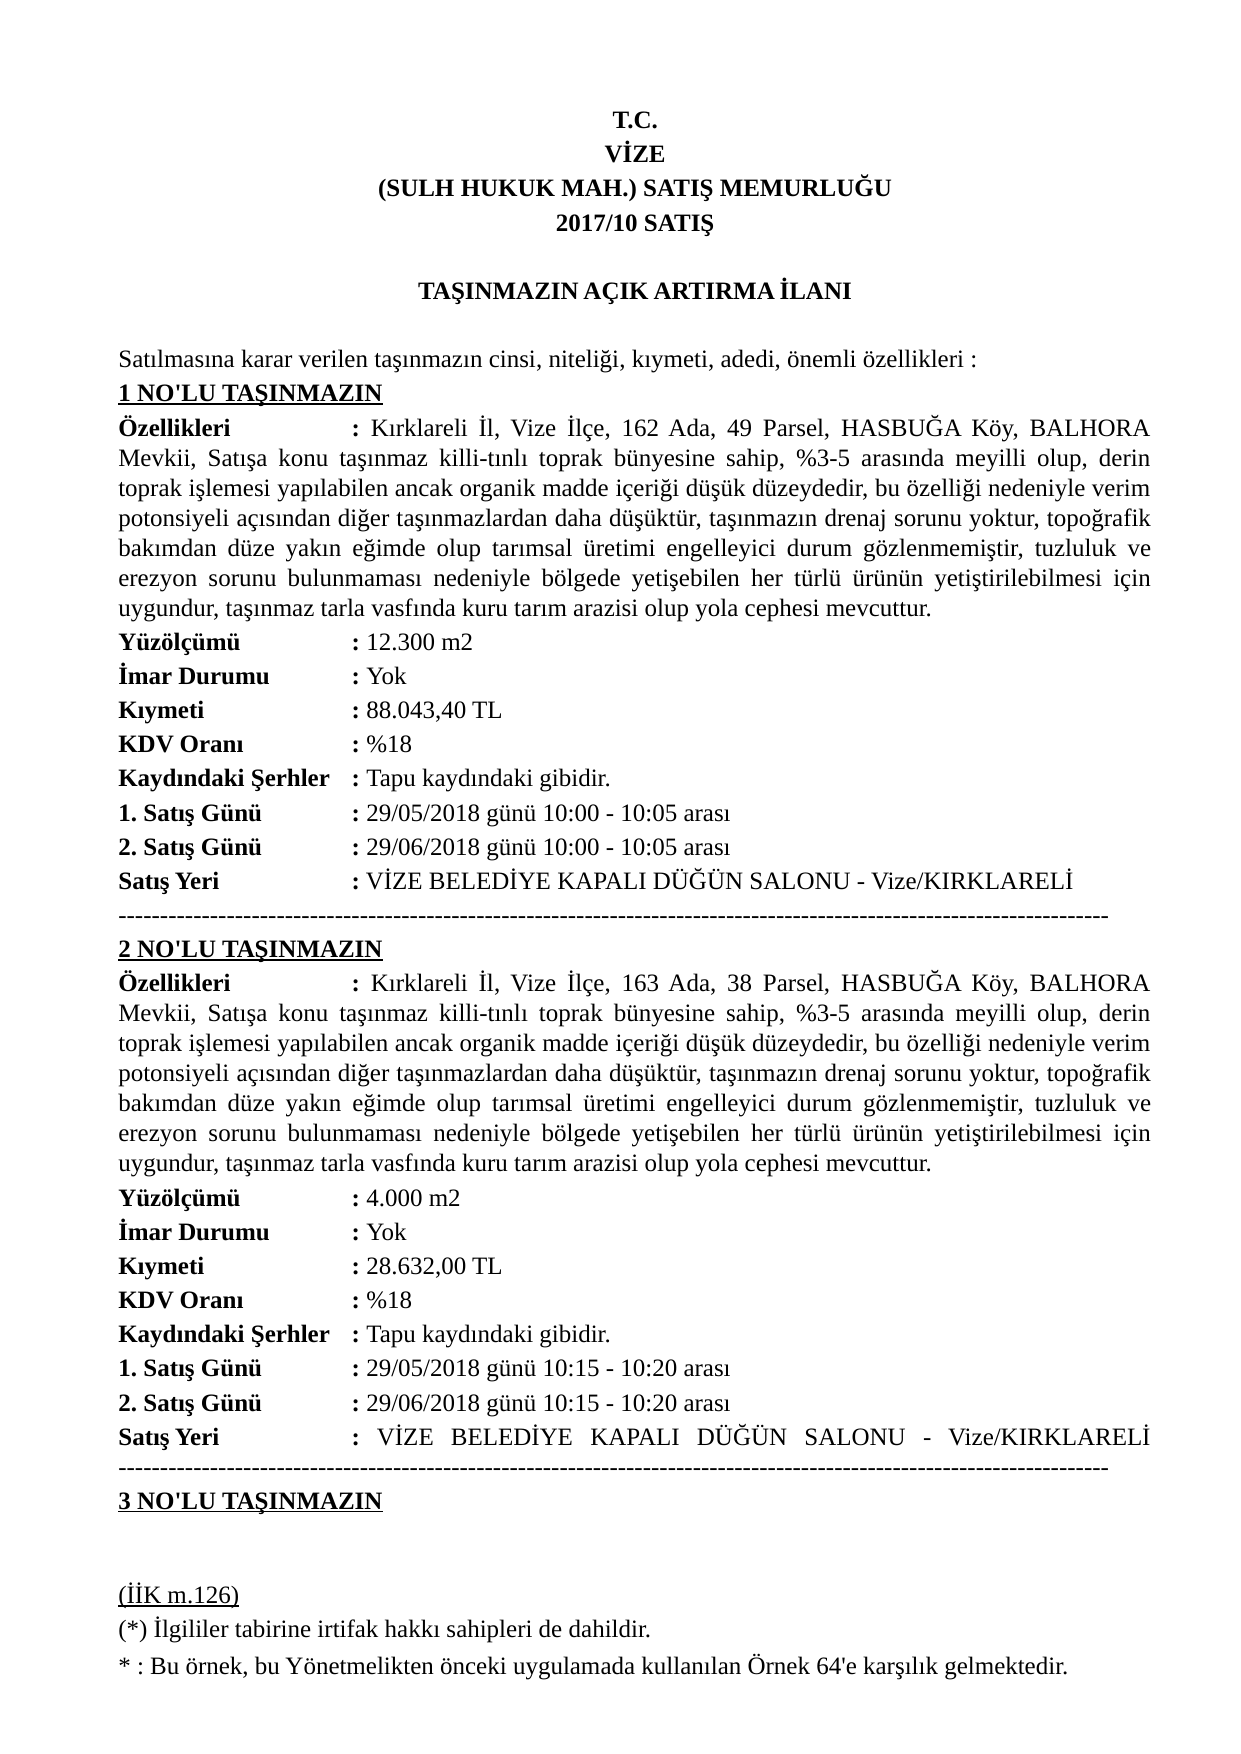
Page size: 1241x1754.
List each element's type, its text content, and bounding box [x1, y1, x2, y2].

text 2017/10 SATIŞ [118, 207, 1152, 237]
text Özellikleri : Kırklareli İl, Vize İlçe, 162 Ada, 49 Parsel, HASBUĞA Köy, BALHORA Mevkii, Satışa konu taşınmaz killi-tınlı toprak bünyesine sahip, %3-5 arasında meyilli olup, derin toprak işlemesi yapılabilen ancak organik madde içeriği düşük düzeydedir, bu özelliği nedeniyle verim potonsiyeli açısından diğer taşınmazlardan daha düşüktür, taşınmazın drenaj sorunu yoktur, topoğrafik bakımdan düze yakın eğimde olup tarımsal üretimi engelleyici durum gözlenmemiştir, tuzluluk ve erezyon sorunu bulunmaması nedeniyle bölgede yetişebilen her türlü ürünün yetiştirilebilmesi için uygundur, taşınmaz tarla vasfında kuru tarım arazisi olup yola cephesi mevcuttur. [118, 412, 1152, 622]
text Kıymeti : 28.632,00 TL [118, 1250, 1152, 1280]
text Satılmasına karar verilen taşınmazın cinsi, niteliği, kıymeti, adedi, önemli özellikleri : [118, 344, 1152, 374]
text Kaydındaki Şerhler : Tapu kaydındaki gibidir. [118, 763, 1152, 793]
text 1 NO'LU TAŞINMAZIN [118, 378, 1152, 408]
text Kaydındaki Şerhler : Tapu kaydındaki gibidir. [118, 1319, 1152, 1349]
text T.C. [118, 104, 1152, 134]
text VİZE [118, 139, 1152, 169]
text ----------------------------------------------------------------------------------------------------------------------- [118, 899, 1152, 929]
text İmar Durumu : Yok [118, 1216, 1152, 1246]
text Kıymeti : 88.043,40 TL [118, 694, 1152, 724]
text İmar Durumu : Yok [118, 660, 1152, 690]
text KDV Oranı : %18 [118, 1284, 1152, 1314]
text Yüzölçümü : 12.300 m2 [118, 626, 1152, 656]
text Satış Yeri : VİZE BELEDİYE KAPALI DÜĞÜN SALONU - Vize/KIRKLARELİ ----------------------------------------------------------------------------------------------------------------------- [118, 1421, 1152, 1481]
text TAŞINMAZIN AÇIK ARTIRMA İLANI [118, 275, 1152, 305]
text Özellikleri : Kırklareli İl, Vize İlçe, 163 Ada, 38 Parsel, HASBUĞA Köy, BALHORA Mevkii, Satışa konu taşınmaz killi-tınlı toprak bünyesine sahip, %3-5 arasında meyilli olup, derin toprak işlemesi yapılabilen ancak organik madde içeriği düşük düzeydedir, bu özelliği nedeniyle verim potonsiyeli açısından diğer taşınmazlardan daha düşüktür, taşınmazın drenaj sorunu yoktur, topoğrafik bakımdan düze yakın eğimde olup tarımsal üretimi engelleyici durum gözlenmemiştir, tuzluluk ve erezyon sorunu bulunmaması nedeniyle bölgede yetişebilen her türlü ürünün yetiştirilebilmesi için uygundur, taşınmaz tarla vasfında kuru tarım arazisi olup yola cephesi mevcuttur. [118, 968, 1152, 1178]
text 2 NO'LU TAŞINMAZIN [118, 934, 1152, 964]
text 1. Satış Günü : 29/05/2018 günü 10:00 - 10:05 arası [118, 797, 1152, 827]
text 2. Satış Günü : 29/06/2018 günü 10:00 - 10:05 arası [118, 831, 1152, 861]
text 3 NO'LU TAŞINMAZIN [118, 1485, 1152, 1515]
text Satış Yeri : VİZE BELEDİYE KAPALI DÜĞÜN SALONU - Vize/KIRKLARELİ [118, 865, 1152, 895]
text Yüzölçümü : 4.000 m2 [118, 1182, 1152, 1212]
text 1. Satış Günü : 29/05/2018 günü 10:15 - 10:20 arası [118, 1353, 1152, 1383]
text KDV Oranı : %18 [118, 729, 1152, 759]
text 2. Satış Günü : 29/06/2018 günü 10:15 - 10:20 arası [118, 1387, 1152, 1417]
text (SULH HUKUK MAH.) SATIŞ MEMURLUĞU [118, 173, 1152, 203]
